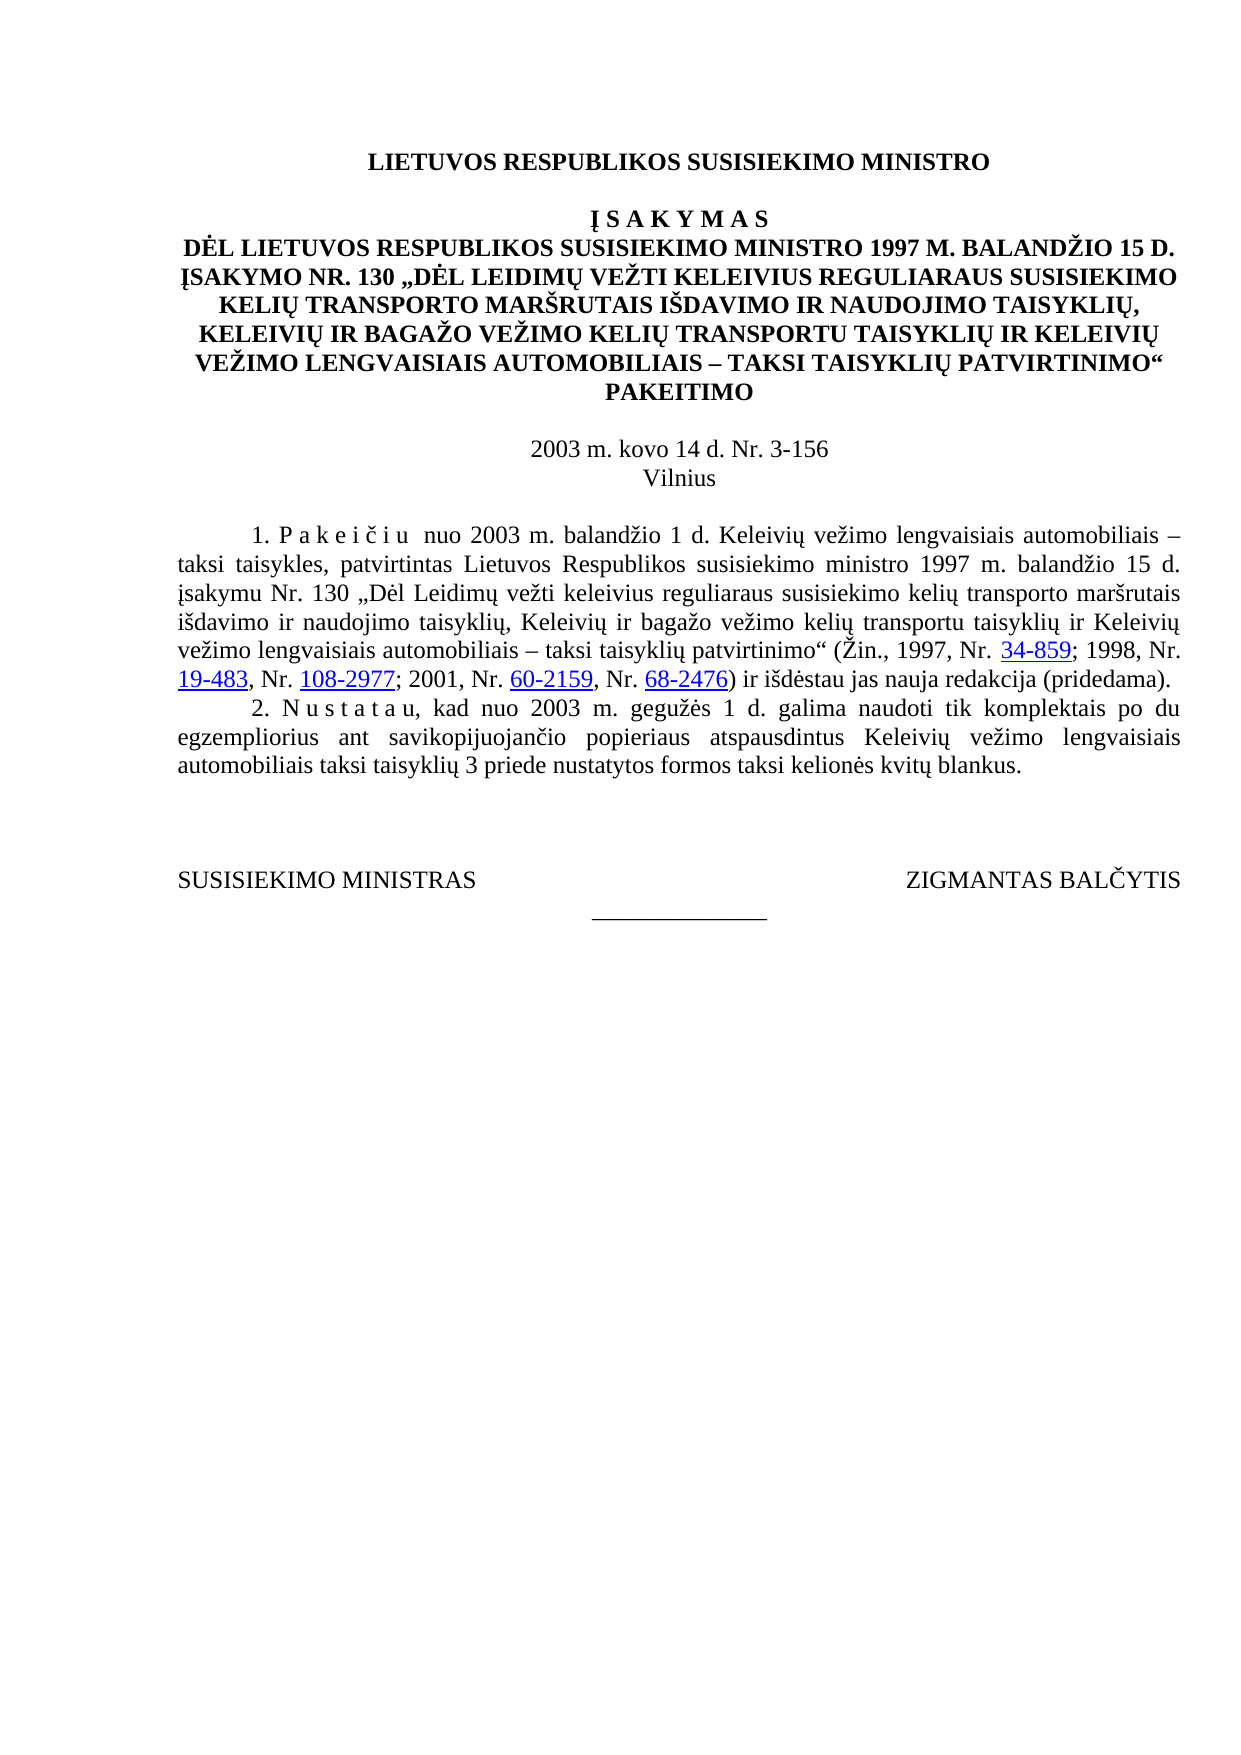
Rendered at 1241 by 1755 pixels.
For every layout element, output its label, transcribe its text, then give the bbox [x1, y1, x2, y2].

text Į S A K Y M A S [177, 204, 1181, 233]
text Vilnius [177, 463, 1181, 492]
text ______________ [177, 894, 1181, 923]
text LIETUVOS RESPUBLIKOS SUSISIEKIMO MINISTRO [177, 147, 1181, 176]
text 2. Nustatau, kad nuo 2003 m. gegužės 1 d. galima naudoti tik komplektais po du egzempliorius ant savikopijuojančio popieriaus atspausdintus Keleivių vežimo lengvaisiais automobiliais taksi taisyklių 3 priede nustatytos formos taksi kelionės kvitų blankus. [177, 693, 1181, 779]
text SUSISIEKIMO MINISTRAS ZIGMANTAS BALČYTIS [177, 866, 1181, 894]
text 1. Pakeičiu nuo 2003 m. balandžio 1 d. Keleivių vežimo lengvaisiais automobiliais – taksi taisykles, patvirtintas Lietuvos Respublikos susisiekimo ministro 1997 m. balandžio 15 d. įsakymu Nr. 130 „Dėl Leidimų vežti keleivius reguliaraus susisiekimo kelių transporto maršrutais išdavimo ir naudojimo taisyklių, Keleivių ir bagažo vežimo kelių transportu taisyklių ir Keleivių vežimo lengvaisiais automobiliais – taksi taisyklių patvirtinimo“ (Žin., 1997, Nr. 34-859; 1998, Nr. 19-483, Nr. 108-2977; 2001, Nr. 60-2159, Nr. 68-2476) ir išdėstau jas nauja redakcija (pridedama). [177, 521, 1181, 693]
text 2003 m. kovo 14 d. Nr. 3-156 [177, 434, 1181, 463]
text DĖL LIETUVOS RESPUBLIKOS SUSISIEKIMO MINISTRO 1997 M. BALANDŽIO 15 D. ĮSAKYMO NR. 130 „DĖL LEIDIMŲ VEŽTI KELEIVIUS REGULIARAUS SUSISIEKIMO KELIŲ TRANSPORTO MARŠRUTAIS IŠDAVIMO IR NAUDOJIMO TAISYKLIŲ, KELEIVIŲ IR BAGAŽO VEŽIMO KELIŲ TRANSPORTU TAISYKLIŲ IR KELEIVIŲ VEŽIMO LENGVAISIAIS AUTOMOBILIAIS – TAKSI TAISYKLIŲ PATVIRTINIMO“ PAKEITIMO [177, 233, 1181, 406]
